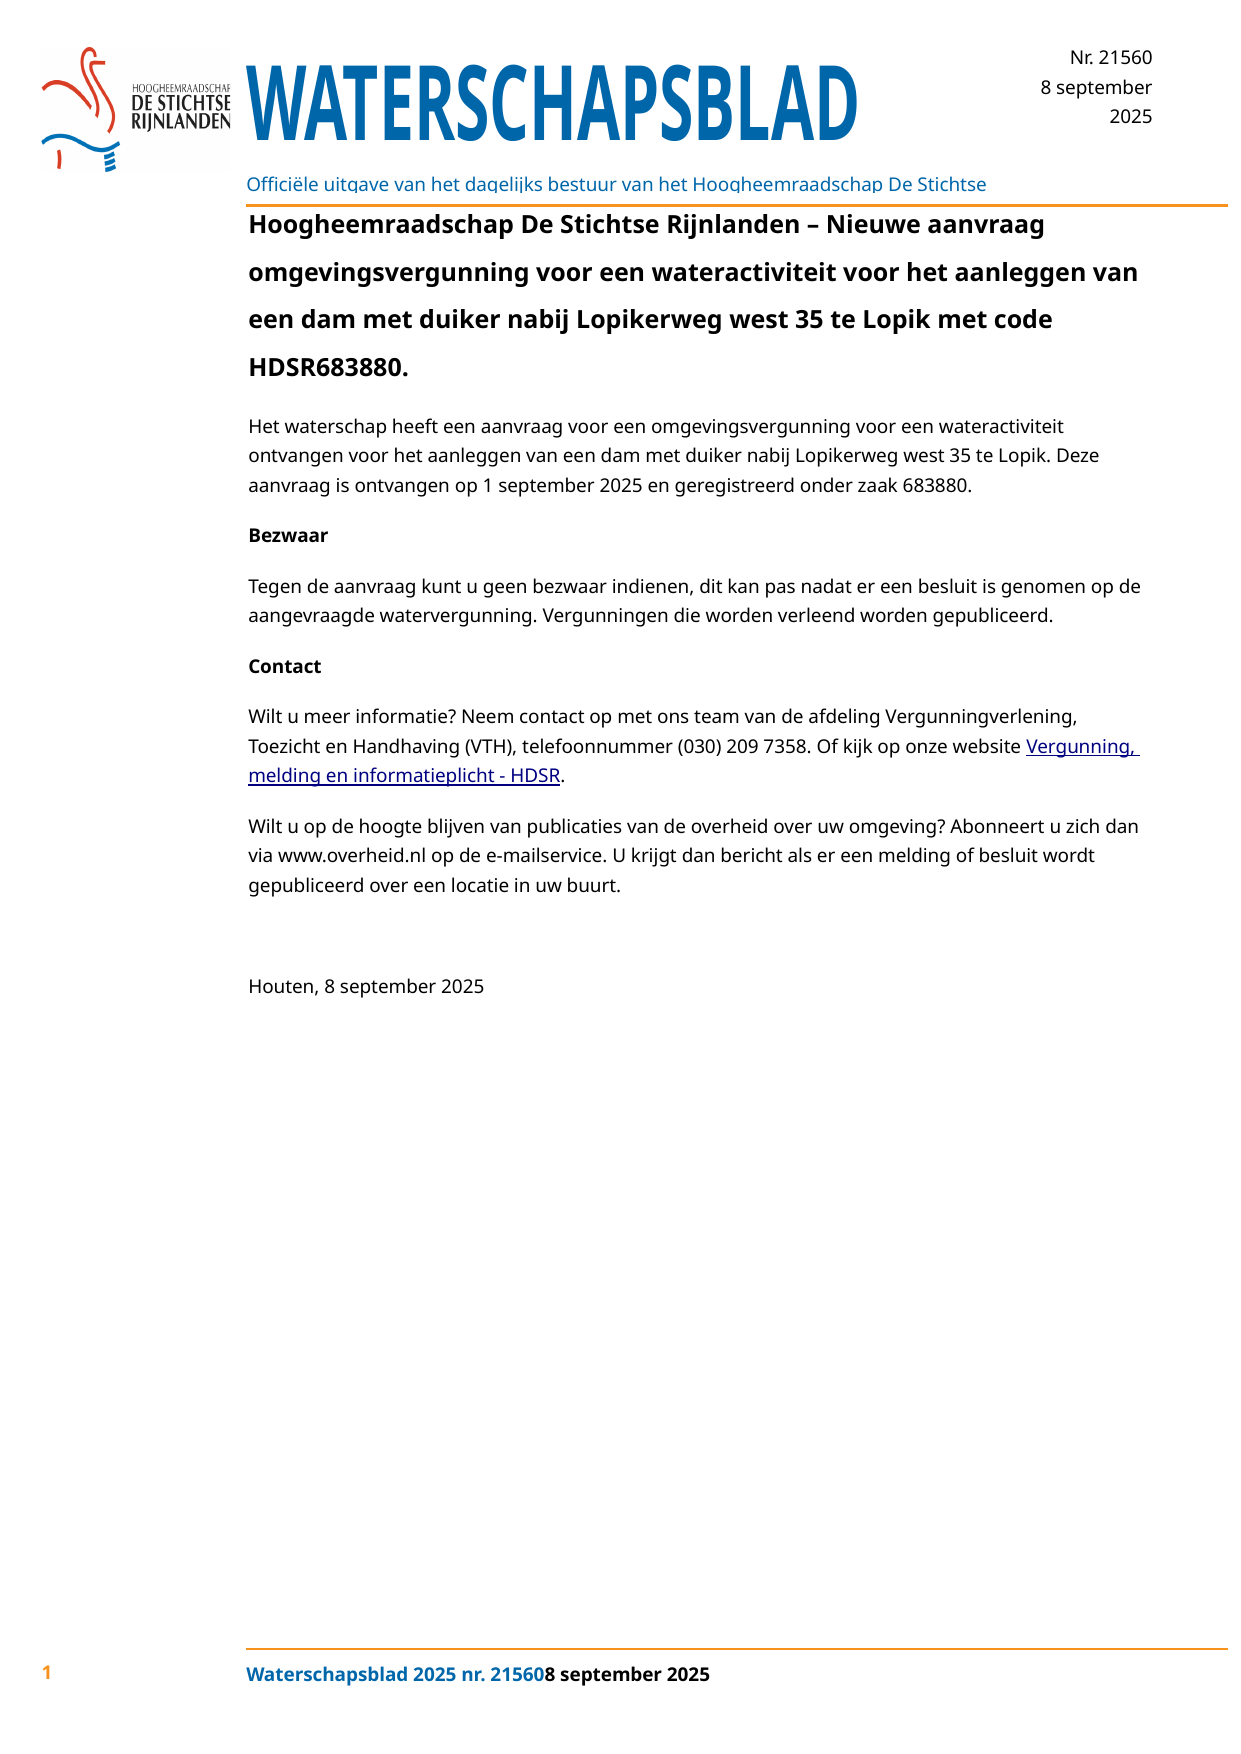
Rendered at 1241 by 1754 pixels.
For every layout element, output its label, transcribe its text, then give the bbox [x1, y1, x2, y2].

text Wilt u meer informatie? Neem contact op met ons team van de afdeling Vergunningverlening, Toezicht en Handhaving (VTH), telefoonnummer (030) 209 7358. Of kijk op onze website Vergunning, melding en informatieplicht - HDSR. [248, 703, 1152, 788]
text Bezwaar [248, 523, 1152, 548]
text Het waterschap heeft een aanvraag voor een omgevingsvergunning voor een wateractiviteit ontvangen voor het aanleggen van een dam met duiker nabij Lopikerweg west 35 te Lopik. Deze aanvraag is ontvangen op 1 september 2025 en geregistreerd onder zaak 683880. [248, 413, 1152, 498]
picture [41, 47, 231, 172]
text Contact [248, 653, 1152, 679]
text Wilt u op de hoogte blijven van publicaties van de overheid over uw omgeving? Abonneert u zich dan via www.overheid.nl op de e-mailservice. U krijgt dan bericht als er een melding of besluit wordt gepubliceerd over een locatie in uw buurt. [248, 813, 1152, 898]
text Hoogheemraadschap De Stichtse Rijnlanden – Nieuwe aanvraag omgevingsvergunning voor een wateractiviteit voor het aanleggen van een dam met duiker nabij Lopikerweg west 35 te Lopik met code HDSR683880. [248, 207, 1152, 384]
text Houten, 8 september 2025 [248, 973, 1152, 999]
text Tegen de aanvraag kunt u geen bezwaar indienen, dit kan pas nadat er een besluit is genomen op de aangevraagde watervergunning. Vergunningen die worden verleend worden gepubliceerd. [248, 573, 1152, 628]
